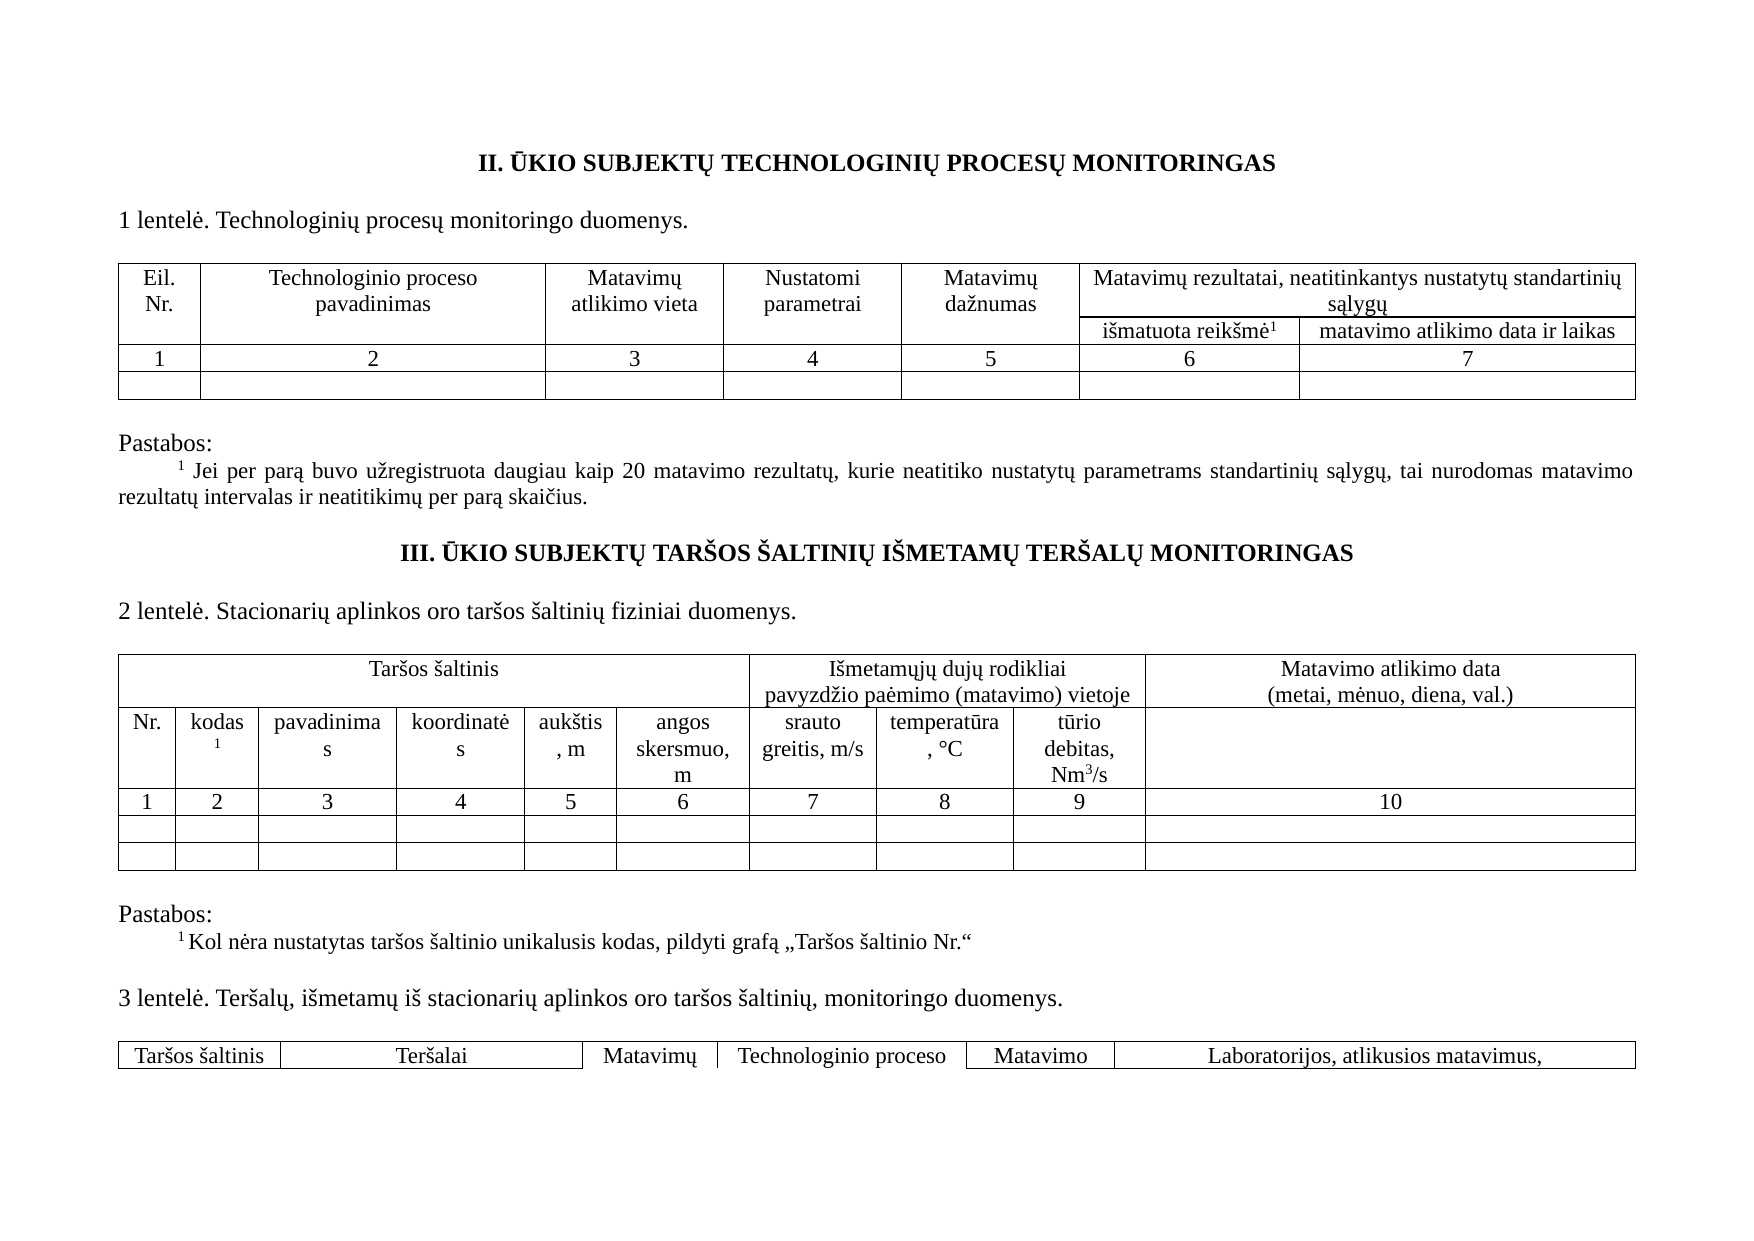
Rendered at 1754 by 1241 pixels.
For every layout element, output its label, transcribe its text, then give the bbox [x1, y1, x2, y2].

table_cell [201, 372, 545, 398]
table_cell [1080, 372, 1299, 398]
text 1 lentelė. Technologinių procesų monitoringo duomenys. [118, 205, 1636, 234]
table_cell 5 [902, 345, 1079, 371]
table_cell [176, 816, 258, 842]
table_cell [176, 843, 258, 869]
text 3 lentelė. Teršalų, išmetamų iš stacionarių aplinkos oro taršos šaltinių, monitoringo duomenys. [118, 983, 1636, 1012]
table_cell [617, 843, 749, 869]
table_cell 2 [176, 789, 258, 815]
table_cell 6 [617, 789, 749, 815]
table_cell [1146, 816, 1635, 842]
table_cell [877, 843, 1013, 869]
table_cell [397, 843, 524, 869]
table_cell 1 [119, 789, 175, 815]
table_cell [119, 372, 200, 398]
table_cell išmatuota reikšmė1 [1080, 318, 1299, 344]
table_cell [750, 816, 876, 842]
table_cell tūrio debitas, Nm3/s [1014, 708, 1145, 787]
table_cell 5 [525, 789, 616, 815]
table_cell kodas1 [176, 708, 258, 787]
table_cell koordinatės [397, 708, 524, 787]
table_cell [119, 843, 175, 869]
table_cell Nr. [119, 708, 175, 787]
table_cell [259, 843, 396, 869]
table_cell 9 [1014, 789, 1145, 815]
table_header Technologinio proceso [718, 1042, 966, 1068]
table_cell [525, 843, 616, 869]
table_cell matavimo atlikimo data ir laikas [1300, 318, 1635, 344]
table_header Taršos šaltinis [119, 655, 749, 707]
table_cell 7 [750, 789, 876, 815]
text 1 Kol nėra nustatytas taršos šaltinio unikalusis kodas, pildyti grafą „Taršos šaltinio Nr.“ [118, 928, 1636, 954]
text Pastabos: [118, 428, 1636, 457]
table_cell 7 [1300, 345, 1635, 371]
table_cell [902, 372, 1079, 398]
text III. ŪKIO SUBJEKTŲ TARŠOS ŠALTINIŲ IŠMETAMŲ TERŠALŲ MONITORINGAS [118, 538, 1636, 567]
text 1 Jei per parą buvo užregistruota daugiau kaip 20 matavimo rezultatų, kurie neatitiko nustatytų parametrams standartinių sąlygų, tai nurodomas matavimo rezultatų intervalas ir neatitikimų per parą skaičius. [118, 457, 1636, 510]
text II. ŪKIO SUBJEKTŲ TECHNOLOGINIŲ PROCESŲ MONITORINGAS [118, 148, 1636, 176]
table_header Matavimų rezultatai, neatitinkantys nustatytų standartinių sąlygų [1080, 264, 1635, 316]
table_header Laboratorijos, atlikusios matavimus, [1115, 1042, 1635, 1068]
table_header Teršalai [281, 1042, 582, 1068]
table_cell 1 [119, 345, 200, 371]
text Pastabos: [118, 899, 1636, 928]
table_cell 6 [1080, 345, 1299, 371]
table_cell [1300, 372, 1635, 398]
table_cell [724, 372, 901, 398]
table_cell [119, 816, 175, 842]
table_cell [259, 816, 396, 842]
table_cell 2 [201, 345, 545, 371]
table_cell [1014, 816, 1145, 842]
table_header Matavimo [967, 1042, 1114, 1068]
table_cell pavadinimas [259, 708, 396, 787]
table_cell angos skersmuo, m [617, 708, 749, 787]
table_cell [750, 843, 876, 869]
table_cell temperatūra, °C [877, 708, 1013, 787]
table_header Matavimų [583, 1042, 717, 1068]
table_header Nustatomi parametrai [724, 264, 901, 344]
table_header Eil. Nr. [119, 264, 200, 344]
text 2 lentelė. Stacionarių aplinkos oro taršos šaltinių fiziniai duomenys. [118, 596, 1636, 625]
table_cell [877, 816, 1013, 842]
table_cell 8 [877, 789, 1013, 815]
table_cell 3 [259, 789, 396, 815]
table_header Matavimų dažnumas [902, 264, 1079, 344]
table_cell [1146, 843, 1635, 869]
table_cell [525, 816, 616, 842]
table_cell 3 [546, 345, 723, 371]
table_cell 4 [724, 345, 901, 371]
table_cell 4 [397, 789, 524, 815]
table_cell aukštis, m [525, 708, 616, 787]
table_header Išmetamųjų dujų rodikliai pavyzdžio paėmimo (matavimo) vietoje [750, 655, 1145, 707]
table_cell [1146, 708, 1635, 787]
table_cell [397, 816, 524, 842]
table_header Matavimų atlikimo vieta [546, 264, 723, 344]
table_cell srauto greitis, m/s [750, 708, 876, 787]
table_header Technologinio proceso pavadinimas [201, 264, 545, 344]
table_cell [1014, 843, 1145, 869]
table_cell 10 [1146, 789, 1635, 815]
table_cell [546, 372, 723, 398]
table_cell [617, 816, 749, 842]
table_header Matavimo atlikimo data (metai, mėnuo, diena, val.) [1146, 655, 1635, 707]
table_header Taršos šaltinis [119, 1042, 280, 1068]
